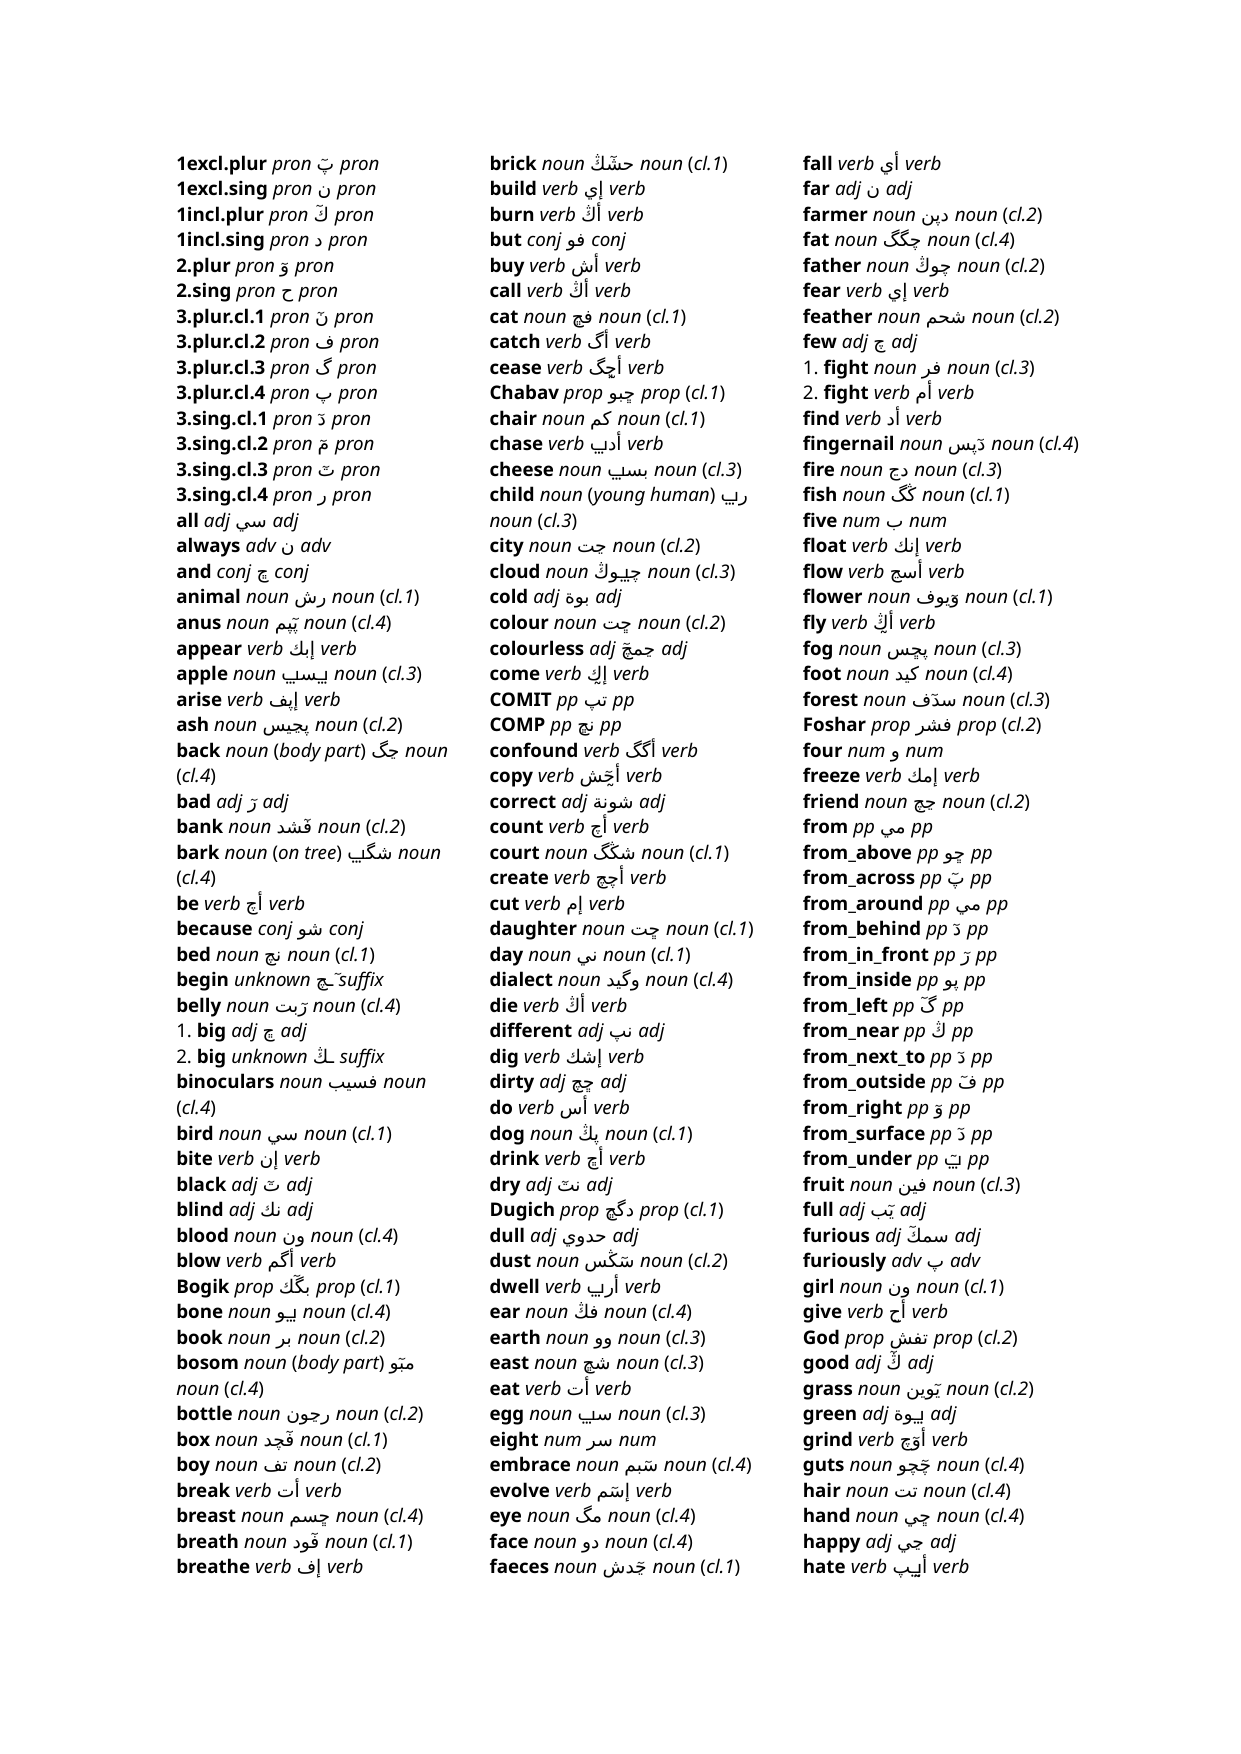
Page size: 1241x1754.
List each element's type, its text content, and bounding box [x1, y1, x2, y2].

text fingernail noun دٓپس noun (cl.4) [803, 431, 1090, 456]
text boy noun تف noun (cl.2) [176, 1452, 463, 1477]
text break verb أت verb [176, 1477, 463, 1503]
text 1incl.sing pron د pron [176, 227, 463, 252]
text hate verb أ̰ݐپ verb [803, 1554, 1090, 1579]
text father noun چوڭ noun (cl.2) [803, 252, 1090, 278]
text blow verb أگم verb [176, 1247, 463, 1273]
text all adj سي adj [176, 507, 463, 533]
text COMIT pp تپ pp [489, 686, 777, 711]
text bone noun ݐو noun (cl.4) [176, 1298, 463, 1324]
text child noun (young human) رݐ noun (cl.3) [489, 482, 777, 533]
text COMP pp نڇ pp [489, 711, 777, 737]
text eight num سر num [489, 1426, 777, 1452]
text colour noun ڇت noun (cl.2) [489, 609, 777, 635]
text catch verb أگ verb [489, 329, 777, 354]
text from_behind pp دٓ pp [803, 916, 1090, 941]
text cheese noun بسݐ noun (cl.3) [489, 456, 777, 482]
text Bogik prop بگٓك prop (cl.1) [176, 1273, 463, 1298]
text breathe verb إف verb [176, 1554, 463, 1579]
text forest noun سدٓف noun (cl.3) [803, 686, 1090, 711]
text furious adj سمكٓ adj [803, 1222, 1090, 1247]
text from pp مي pp [803, 813, 1090, 839]
text do verb أس verb [489, 1094, 777, 1120]
text fish noun ڭگ noun (cl.1) [803, 482, 1090, 507]
text ear noun فڭ noun (cl.4) [489, 1298, 777, 1324]
text colourless adj ڃمچٓ adj [489, 635, 777, 660]
text bird noun سي noun (cl.1) [176, 1120, 463, 1145]
text fire noun دڃ noun (cl.3) [803, 456, 1090, 482]
text correct adj شونة adj [489, 788, 777, 813]
text 3.plur.cl.4 pron پ pron [176, 380, 463, 405]
text breast noun ڇسم noun (cl.4) [176, 1503, 463, 1528]
text Chabav prop ڇبو prop (cl.1) [489, 380, 777, 405]
text evolve verb إسٓم verb [489, 1477, 777, 1503]
text binoculars noun فسيب noun (cl.4) [176, 1069, 463, 1120]
text be verb أچ verb [176, 890, 463, 916]
text 1. big adj ڇ adj [176, 1018, 463, 1043]
text always adv ن adv [176, 533, 463, 558]
text egg noun سݐ noun (cl.3) [489, 1401, 777, 1426]
text Dugich prop دگڇ prop (cl.1) [489, 1196, 777, 1222]
text build verb إي verb [489, 176, 777, 201]
text 2.plur pron وٓ pron [176, 252, 463, 278]
text far adj ن adj [803, 176, 1090, 201]
text cold adj بوة adj [489, 584, 777, 609]
text fear verb إي verb [803, 278, 1090, 303]
text burn verb أڭ verb [489, 201, 777, 227]
text fat noun چگگ noun (cl.4) [803, 227, 1090, 252]
text breath noun فٓود noun (cl.1) [176, 1528, 463, 1554]
text fog noun پڇس noun (cl.3) [803, 635, 1090, 660]
text 3.sing.cl.3 pron تٓ pron [176, 456, 463, 482]
text because conj شو conj [176, 916, 463, 941]
text create verb أچچ verb [489, 864, 777, 890]
text chase verb أدݐ verb [489, 431, 777, 456]
text buy verb أش verb [489, 252, 777, 278]
text from_inside pp پو pp [803, 967, 1090, 992]
text apple noun ݐسݐ noun (cl.3) [176, 660, 463, 686]
text from_next_to pp دٓ pp [803, 1043, 1090, 1069]
text from_around pp مي pp [803, 890, 1090, 916]
text begin unknown ـٓچ suffix [176, 967, 463, 992]
text belly noun رٓبت noun (cl.4) [176, 992, 463, 1018]
text confound verb أگگ verb [489, 737, 777, 762]
text foot noun كيد noun (cl.4) [803, 660, 1090, 686]
text from_right pp وٓ pp [803, 1094, 1090, 1120]
text eat verb أت verb [489, 1375, 777, 1401]
text from_surface pp دٓ pp [803, 1120, 1090, 1145]
text furiously adv پ adv [803, 1247, 1090, 1273]
text freeze verb إمك verb [803, 762, 1090, 788]
text from_outside pp فٓ pp [803, 1069, 1090, 1094]
text chair noun كم noun (cl.1) [489, 405, 777, 431]
text friend noun ڃچ noun (cl.2) [803, 788, 1090, 813]
text book noun بر noun (cl.2) [176, 1324, 463, 1349]
text earth noun وو noun (cl.3) [489, 1324, 777, 1349]
text faeces noun ڃٓدش noun (cl.1) [489, 1554, 777, 1579]
text good adj ڭٓ adj [803, 1349, 1090, 1375]
text black adj تٓ adj [176, 1171, 463, 1196]
text 3.plur.cl.3 pron گ pron [176, 354, 463, 380]
text four num و num [803, 737, 1090, 762]
text 2.sing pron ح pron [176, 278, 463, 303]
text grind verb أوٓچ verb [803, 1426, 1090, 1452]
text call verb أڭ verb [489, 278, 777, 303]
text hand noun ڇي noun (cl.4) [803, 1503, 1090, 1528]
text flower noun وٓيوف noun (cl.1) [803, 584, 1090, 609]
text 1excl.plur pron پٓ pron [176, 150, 463, 176]
text Foshar prop فشر prop (cl.2) [803, 711, 1090, 737]
text bosom noun (body part) مبٓو noun (cl.4) [176, 1349, 463, 1401]
text dry adj نتٓ adj [489, 1171, 777, 1196]
text back noun (body part) ڃگ noun (cl.4) [176, 737, 463, 788]
text 1excl.sing pron ن pron [176, 176, 463, 201]
text box noun فٓچد noun (cl.1) [176, 1426, 463, 1452]
text 2. big unknown ـڭ suffix [176, 1043, 463, 1069]
text float verb إنك verb [803, 533, 1090, 558]
text face noun دو noun (cl.4) [489, 1528, 777, 1554]
text from_left pp گٓ pp [803, 992, 1090, 1018]
text from_above pp ڇو pp [803, 839, 1090, 864]
text bottle noun رڃون noun (cl.2) [176, 1401, 463, 1426]
text embrace noun سٓبم noun (cl.4) [489, 1452, 777, 1477]
text cat noun فڇ noun (cl.1) [489, 303, 777, 329]
text come verb إ̰ك verb [489, 660, 777, 686]
text feather noun شحم noun (cl.2) [803, 303, 1090, 329]
text green adj ݐوة adj [803, 1401, 1090, 1426]
text daughter noun ڇت noun (cl.1) [489, 916, 777, 941]
text dull adj حدوي adj [489, 1222, 777, 1247]
text from_in_front pp رٓ pp [803, 941, 1090, 967]
text guts noun چٓچو noun (cl.4) [803, 1452, 1090, 1477]
text 3.plur.cl.1 pron نٓ pron [176, 303, 463, 329]
text dog noun پڭ noun (cl.1) [489, 1120, 777, 1145]
text dust noun سٓڭس noun (cl.2) [489, 1247, 777, 1273]
text flow verb أسڃ verb [803, 558, 1090, 584]
text fruit noun فين noun (cl.3) [803, 1171, 1090, 1196]
text ash noun پڃيس noun (cl.2) [176, 711, 463, 737]
text dig verb إشك verb [489, 1043, 777, 1069]
text dialect noun وگيد noun (cl.4) [489, 967, 777, 992]
text animal noun رش noun (cl.1) [176, 584, 463, 609]
text cloud noun چݐوڭ noun (cl.3) [489, 558, 777, 584]
text bank noun فٓشد noun (cl.2) [176, 813, 463, 839]
text happy adj ڃي adj [803, 1528, 1090, 1554]
text blind adj نك adj [176, 1196, 463, 1222]
text drink verb أڇ verb [489, 1145, 777, 1171]
text different adj نپ adj [489, 1018, 777, 1043]
text few adj چ adj [803, 329, 1090, 354]
text 3.sing.cl.2 pron مٓ pron [176, 431, 463, 456]
text day noun ني noun (cl.1) [489, 941, 777, 967]
text and conj ڇ conj [176, 558, 463, 584]
text eye noun مگ noun (cl.4) [489, 1503, 777, 1528]
text 1incl.plur pron كٓ pron [176, 201, 463, 227]
text from_under pp ݐٓ pp [803, 1145, 1090, 1171]
text 3.sing.cl.1 pron دٓ pron [176, 405, 463, 431]
text anus noun پٓپم noun (cl.4) [176, 609, 463, 635]
text appear verb إبك verb [176, 635, 463, 660]
text cut verb إم verb [489, 890, 777, 916]
text five num ب num [803, 507, 1090, 533]
text copy verb أ̰حٓش verb [489, 762, 777, 788]
text 3.plur.cl.2 pron ف pron [176, 329, 463, 354]
text arise verb إپف verb [176, 686, 463, 711]
text count verb أچ verb [489, 813, 777, 839]
text from_across pp پٓ pp [803, 864, 1090, 890]
text fly verb أ̰ڭ verb [803, 609, 1090, 635]
text blood noun ون noun (cl.4) [176, 1222, 463, 1247]
text fall verb أي verb [803, 150, 1090, 176]
text bad adj رٓ adj [176, 788, 463, 813]
text bed noun نچ noun (cl.1) [176, 941, 463, 967]
text 3.sing.cl.4 pron ر pron [176, 482, 463, 507]
text bite verb إن verb [176, 1145, 463, 1171]
text but conj فو conj [489, 227, 777, 252]
text from_near pp ڭ pp [803, 1018, 1090, 1043]
text cease verb أ̰ڇگ verb [489, 354, 777, 380]
text full adj يٓب adj [803, 1196, 1090, 1222]
text give verb أ̰ح verb [803, 1298, 1090, 1324]
text city noun ڃت noun (cl.2) [489, 533, 777, 558]
text dirty adj ڇچ adj [489, 1069, 777, 1094]
text die verb أڭ verb [489, 992, 777, 1018]
text farmer noun دپن noun (cl.2) [803, 201, 1090, 227]
text hair noun تت noun (cl.4) [803, 1477, 1090, 1503]
text girl noun ون noun (cl.1) [803, 1273, 1090, 1298]
text grass noun يٓوين noun (cl.2) [803, 1375, 1090, 1401]
text brick noun حشٓڭ noun (cl.1) [489, 150, 777, 176]
text 1. fight noun فر noun (cl.3) [803, 354, 1090, 380]
text God prop تفش prop (cl.2) [803, 1324, 1090, 1349]
text 2. fight verb أم verb [803, 380, 1090, 405]
text dwell verb أرݐ verb [489, 1273, 777, 1298]
text east noun شڇ noun (cl.3) [489, 1349, 777, 1375]
text bark noun (on tree) شگݐ noun (cl.4) [176, 839, 463, 890]
text find verb أد verb [803, 405, 1090, 431]
text court noun شڭگ noun (cl.1) [489, 839, 777, 864]
